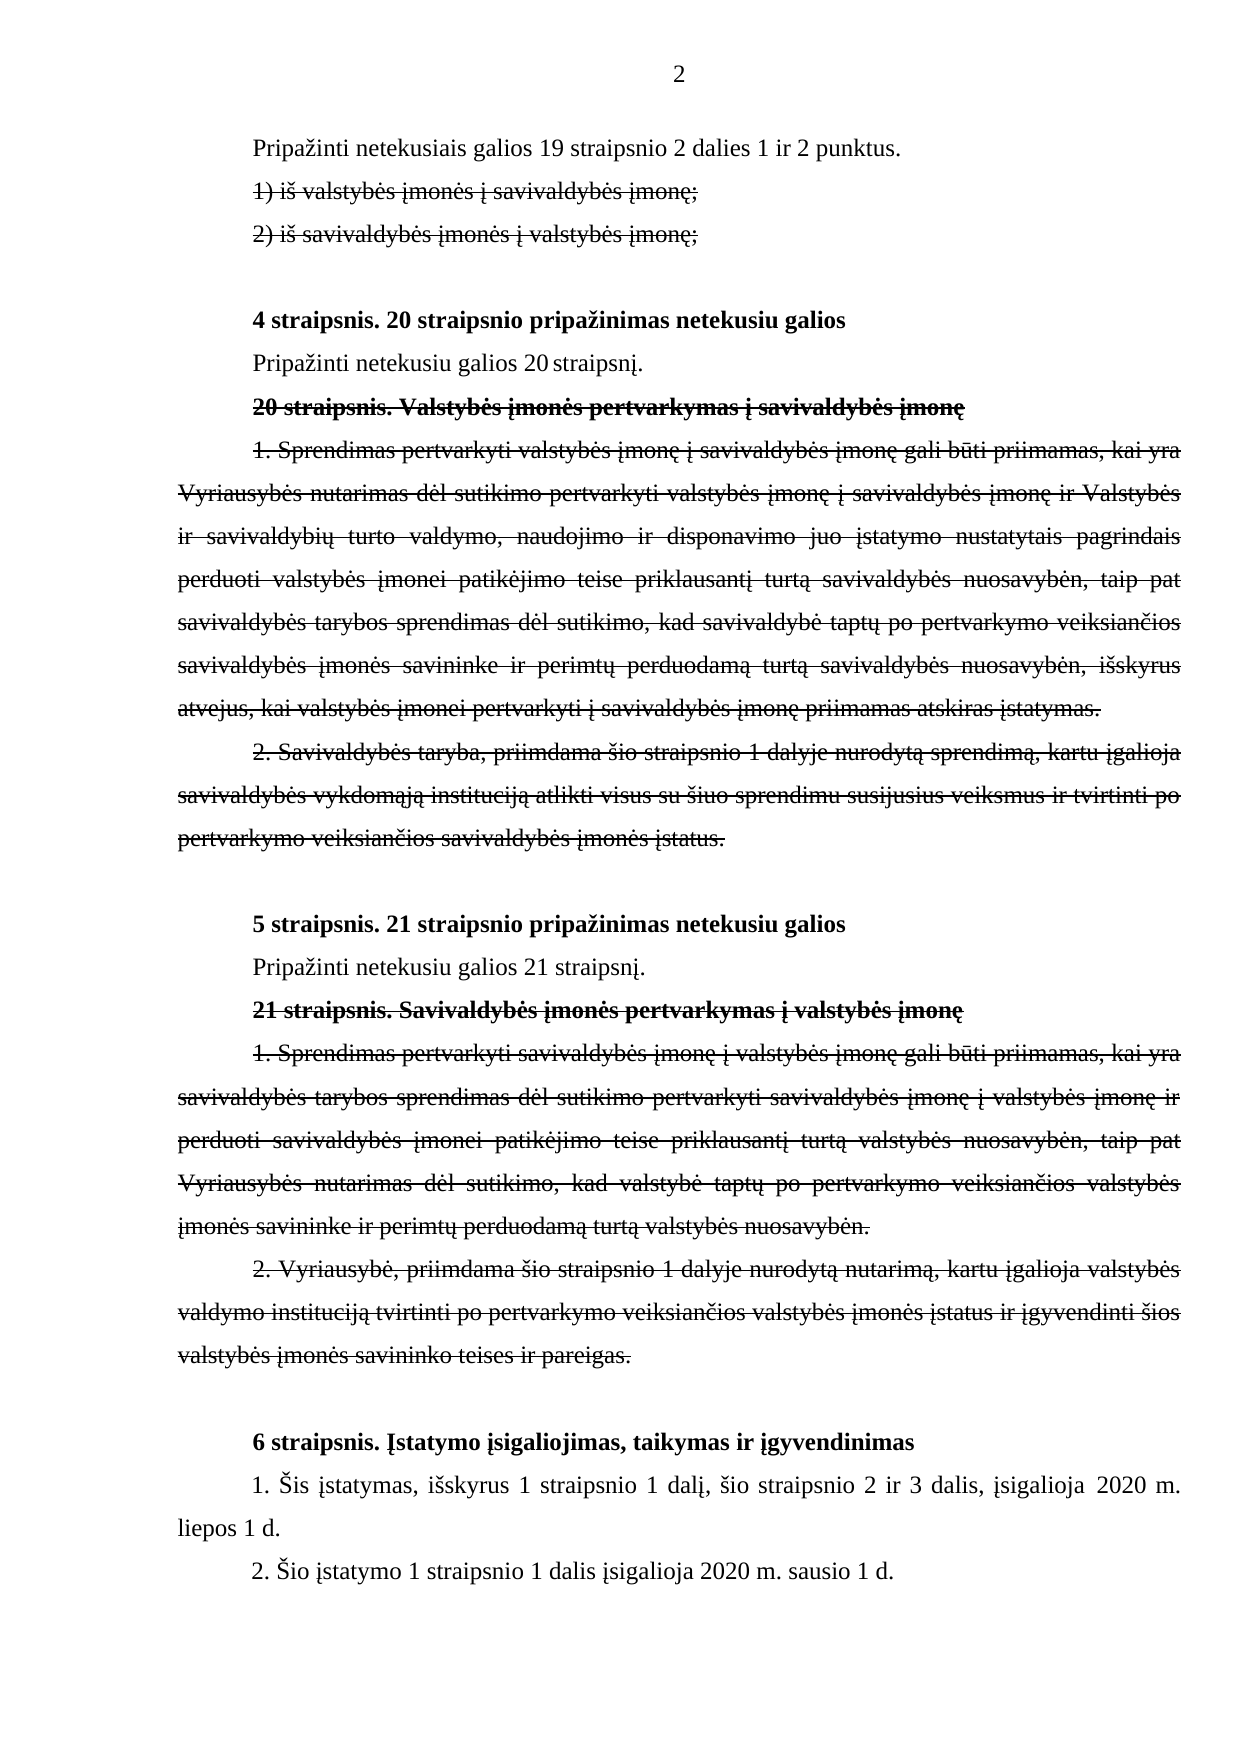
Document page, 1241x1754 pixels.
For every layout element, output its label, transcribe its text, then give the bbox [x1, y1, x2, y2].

text 1. Sprendimas pertvarkyti savivaldybės įmonę į valstybės įmonę gali būti priimamas, kai yra savivaldybės tarybos sprendimas dėl sutikimo pertvarkyti savivaldybės įmonę į valstybės įmonę ir perduoti savivaldybės įmonei patikėjimo teise priklausantį turtą valstybės nuosavybėn, taip pat Vyriausybės nutarimas dėl sutikimo, kad valstybė taptų po pertvarkymo veiksiančios valstybės įmonės savininke ir perimtų perduodamą turtą valstybės nuosavybėn. [177, 1038, 1181, 1140]
text 1. Sprendimas pertvarkyti valstybės įmonę į savivaldybės įmonę gali būti priimamas, kai yra Vyriausybės nutarimas dėl sutikimo pertvarkyti valstybės įmonę į savivaldybės įmonę ir Valstybės ir savivaldybių turto valdymo, naudojimo ir disponavimo juo įstatymo nustatytais pagrindais perduoti valstybės įmonei patikėjimo teise priklausantį turtą savivaldybės nuosavybėn, taip pat savivaldybės tarybos sprendimas dėl sutikimo, kad savivaldybė taptų po pertvarkymo veiksiančios savivaldybės įmonės savininke ir perimtų perduodamą turtą savivaldybės nuosavybėn, išskyrus atvejus, kai valstybės įmonei pertvarkyti į savivaldybės įmonę priimamas atskiras įstatymas. [177, 667, 1181, 722]
text 2. Šio įstatymo 1 straipsnio 1 dalis įsigalioja 2020 m. sausio 1 d. [177, 1556, 1181, 1585]
text Pripažinti netekusiu galios 21 straipsnį. [177, 952, 1181, 981]
text 1. Sprendimas pertvarkyti valstybės įmonę į savivaldybės įmonę gali būti priimamas, kai yra Vyriausybės nutarimas dėl sutikimo pertvarkyti valstybės įmonę į savivaldybės įmonę ir Valstybės ir savivaldybių turto valdymo, naudojimo ir disponavimo juo įstatymo nustatytais pagrindais perduoti valstybės įmonei patikėjimo teise priklausantį turtą savivaldybės nuosavybėn, taip pat savivaldybės tarybos sprendimas dėl sutikimo, kad savivaldybė taptų po pertvarkymo veiksiančios savivaldybės įmonės savininke ir perimtų perduodamą turtą savivaldybės nuosavybėn, išskyrus atvejus, kai valstybės įmonei pertvarkyti į savivaldybės įmonę priimamas atskiras įstatymas. [177, 538, 1181, 580]
text 1. Sprendimas pertvarkyti valstybės įmonę į savivaldybės įmonę gali būti priimamas, kai yra Vyriausybės nutarimas dėl sutikimo pertvarkyti valstybės įmonę į savivaldybės įmonę ir Valstybės ir savivaldybių turto valdymo, naudojimo ir disponavimo juo įstatymo nustatytais pagrindais perduoti valstybės įmonei patikėjimo teise priklausantį turtą savivaldybės nuosavybėn, taip pat savivaldybės tarybos sprendimas dėl sutikimo, kad savivaldybė taptų po pertvarkymo veiksiančios savivaldybės įmonės savininke ir perimtų perduodamą turtą savivaldybės nuosavybėn, išskyrus atvejus, kai valstybės įmonei pertvarkyti į savivaldybės įmonę priimamas atskiras įstatymas. [177, 494, 1181, 537]
text Pripažinti netekusiu galios 20 straipsnį. [177, 348, 1181, 377]
text 2. Vyriausybė, priimdama šio straipsnio 1 dalyje nurodytą nutarimą, kartu įgalioja valstybės valdymo instituciją tvirtinti po pertvarkymo veiksiančios valstybės įmonės įstatus ir įgyvendinti šios valstybės įmonės savininko teises ir pareigas. [177, 1254, 1181, 1313]
text 1. Šis įstatymas, išskyrus 1 straipsnio 1 dalį, šio straipsnio 2 ir 3 dalis, įsigalioja 2020 m. liepos 1 d. [177, 1470, 1181, 1542]
text 1) iš valstybės įmonės į savivaldybės įmonę; [177, 176, 1181, 205]
text 1. Sprendimas pertvarkyti savivaldybės įmonę į valstybės įmonę gali būti priimamas, kai yra savivaldybės tarybos sprendimas dėl sutikimo pertvarkyti savivaldybės įmonę į valstybės įmonę ir perduoti savivaldybės įmonei patikėjimo teise priklausantį turtą valstybės nuosavybėn, taip pat Vyriausybės nutarimas dėl sutikimo, kad valstybė taptų po pertvarkymo veiksiančios valstybės įmonės savininke ir perimtų perduodamą turtą valstybės nuosavybėn. [177, 1184, 1181, 1240]
text 2. Savivaldybės taryba, priimdama šio straipsnio 1 dalyje nurodytą sprendimą, kartu įgalioja savivaldybės vykdomąją instituciją atlikti visus su šiuo sprendimu susijusius veiksmus ir tvirtinti po pertvarkymo veiksiančios savivaldybės įmonės įstatus. [177, 737, 1181, 795]
text 1. Sprendimas pertvarkyti valstybės įmonę į savivaldybės įmonę gali būti priimamas, kai yra Vyriausybės nutarimas dėl sutikimo pertvarkyti valstybės įmonę į savivaldybės įmonę ir Valstybės ir savivaldybių turto valdymo, naudojimo ir disponavimo juo įstatymo nustatytais pagrindais perduoti valstybės įmonei patikėjimo teise priklausantį turtą savivaldybės nuosavybėn, taip pat savivaldybės tarybos sprendimas dėl sutikimo, kad savivaldybė taptų po pertvarkymo veiksiančios savivaldybės įmonės savininke ir perimtų perduodamą turtą savivaldybės nuosavybėn, išskyrus atvejus, kai valstybės įmonei pertvarkyti į savivaldybės įmonę priimamas atskiras įstatymas. [177, 435, 1181, 493]
text 6 straipsnis. Įstatymo įsigaliojimas, taikymas ir įgyvendinimas [177, 1427, 1181, 1455]
text 1. Sprendimas pertvarkyti savivaldybės įmonę į valstybės įmonę gali būti priimamas, kai yra savivaldybės tarybos sprendimas dėl sutikimo pertvarkyti savivaldybės įmonę į valstybės įmonę ir perduoti savivaldybės įmonei patikėjimo teise priklausantį turtą valstybės nuosavybėn, taip pat Vyriausybės nutarimas dėl sutikimo, kad valstybė taptų po pertvarkymo veiksiančios valstybės įmonės savininke ir perimtų perduodamą turtą valstybės nuosavybėn. [177, 1141, 1181, 1183]
text 2. Savivaldybės taryba, priimdama šio straipsnio 1 dalyje nurodytą sprendimą, kartu įgalioja savivaldybės vykdomąją instituciją atlikti visus su šiuo sprendimu susijusius veiksmus ir tvirtinti po pertvarkymo veiksiančios savivaldybės įmonės įstatus. [177, 796, 1181, 852]
text 5 straipsnis. 21 straipsnio pripažinimas netekusiu galios [177, 909, 1181, 938]
text 1. Sprendimas pertvarkyti valstybės įmonę į savivaldybės įmonę gali būti priimamas, kai yra Vyriausybės nutarimas dėl sutikimo pertvarkyti valstybės įmonę į savivaldybės įmonę ir Valstybės ir savivaldybių turto valdymo, naudojimo ir disponavimo juo įstatymo nustatytais pagrindais perduoti valstybės įmonei patikėjimo teise priklausantį turtą savivaldybės nuosavybėn, taip pat savivaldybės tarybos sprendimas dėl sutikimo, kad savivaldybė taptų po pertvarkymo veiksiančios savivaldybės įmonės savininke ir perimtų perduodamą turtą savivaldybės nuosavybėn, išskyrus atvejus, kai valstybės įmonei pertvarkyti į savivaldybės įmonę priimamas atskiras įstatymas. [177, 581, 1181, 623]
text 1. Sprendimas pertvarkyti valstybės įmonę į savivaldybės įmonę gali būti priimamas, kai yra Vyriausybės nutarimas dėl sutikimo pertvarkyti valstybės įmonę į savivaldybės įmonę ir Valstybės ir savivaldybių turto valdymo, naudojimo ir disponavimo juo įstatymo nustatytais pagrindais perduoti valstybės įmonei patikėjimo teise priklausantį turtą savivaldybės nuosavybėn, taip pat savivaldybės tarybos sprendimas dėl sutikimo, kad savivaldybė taptų po pertvarkymo veiksiančios savivaldybės įmonės savininke ir perimtų perduodamą turtą savivaldybės nuosavybėn, išskyrus atvejus, kai valstybės įmonei pertvarkyti į savivaldybės įmonę priimamas atskiras įstatymas. [177, 624, 1181, 666]
text 2. Vyriausybė, priimdama šio straipsnio 1 dalyje nurodytą nutarimą, kartu įgalioja valstybės valdymo instituciją tvirtinti po pertvarkymo veiksiančios valstybės įmonės įstatus ir įgyvendinti šios valstybės įmonės savininko teises ir pareigas. [177, 1314, 1181, 1369]
text 21 straipsnis. Savivaldybės įmonės pertvarkymas į valstybės įmonę [177, 995, 1181, 1024]
text 20 straipsnis. Valstybės įmonės pertvarkymas į savivaldybės įmonę [177, 392, 1181, 420]
text 2) iš savivaldybės įmonės į valstybės įmonę; [177, 219, 1181, 248]
text 4 straipsnis. 20 straipsnio pripažinimas netekusiu galios [177, 305, 1181, 334]
text Pripažinti netekusiais galios 19 straipsnio 2 dalies 1 ir 2 punktus. [177, 133, 1181, 162]
